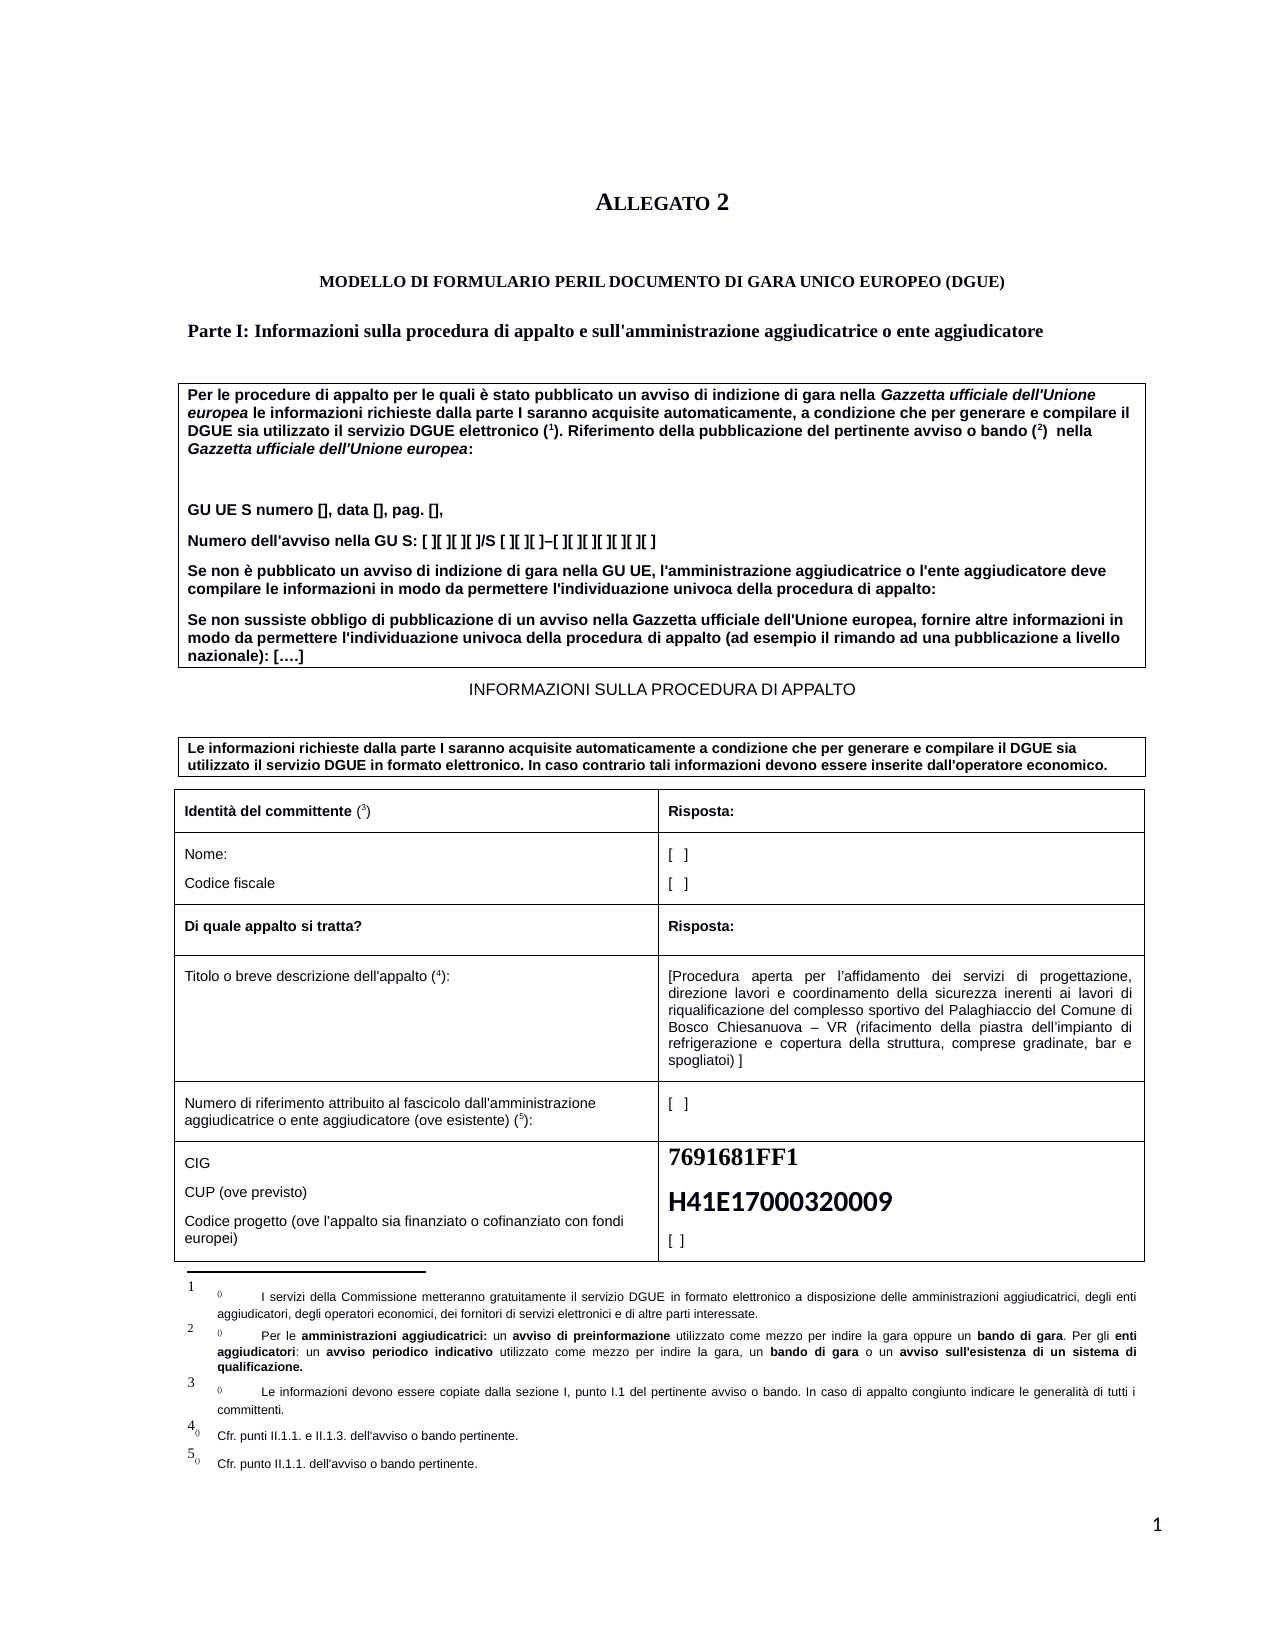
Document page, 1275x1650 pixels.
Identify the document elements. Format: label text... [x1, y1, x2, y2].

text GU UE S numero [], data [], pag. [], [179, 498, 1145, 519]
title Informazioni sulla procedura di appalto [187, 680, 1137, 699]
table_cell Nome: Codice fiscale [175, 833, 658, 904]
table_cell Di quale appalto si tratta? [175, 905, 658, 954]
table_cell CIG CUP (ove previsto) Codice progetto (ove l’appalto sia finanziato o cofinanziato con fondi europei) [175, 1142, 658, 1261]
title Parte I: Informazioni sulla procedura di appalto e sull'amministrazione aggiudicatrice o ente aggiudicatore [187, 320, 1137, 341]
table_cell [ ] [659, 1082, 1144, 1141]
text Se non è pubblicato un avviso di indizione di gara nella GU UE, l'amministrazione aggiudicatrice o l'ente aggiudicatore deve compilare le informazioni in modo da permettere l'individuazione univoca della procedura di appalto: [179, 559, 1145, 598]
table_header Identità del committente () [175, 790, 658, 832]
table_cell [ ] [ ] [659, 833, 1144, 904]
text Per le procedure di appalto per le quali è stato pubblicato un avviso di indizione di gara nella Gazzetta ufficiale dell'Unione europea le informazioni richieste dalla parte I saranno acquisite automaticamente, a condizione che per generare e compilare il DGUE sia utilizzato il servizio DGUE elettronico (). Riferimento della pubblicazione del pertinente avviso o bando () nella Gazzetta ufficiale dell'Unione europea: [179, 384, 1145, 458]
table_header Risposta: [659, 790, 1144, 832]
table_cell [Procedura aperta per l’affidamento dei servizi di progettazione, direzione lavori e coordinamento della sicurezza inerenti ai lavori di riqualificazione del complesso sportivo del Palaghiaccio del Comune di Bosco Chiesanuova – VR (rifacimento della piastra dell’impianto di refrigerazione e copertura della struttura, comprese gradinate, bar e spogliatoi) ] [659, 956, 1144, 1081]
text Le informazioni richieste dalla parte I saranno acquisite automaticamente a condizione che per generare e compilare il DGUE sia utilizzato il servizio DGUE in formato elettronico. In caso contrario tali informazioni devono essere inserite dall'operatore economico. [179, 738, 1145, 776]
table_cell Titolo o breve descrizione dell'appalto (): [175, 956, 658, 1081]
subtitle Allegato 2 [187, 187, 1137, 216]
text Numero dell'avviso nella GU S: [ ][ ][ ][ ]/S [ ][ ][ ]–[ ][ ][ ][ ][ ][ ][ ] [179, 528, 1145, 549]
table_cell Numero di riferimento attribuito al fascicolo dall'amministrazione aggiudicatrice o ente aggiudicatore (ove esistente) (): [175, 1082, 658, 1141]
text Modello di formulario peril documento di gara unico europeo (DGUE) [187, 272, 1137, 291]
table_cell Risposta: [659, 905, 1144, 954]
table_cell 7691681FF1 H41E17000320009 [ ] [659, 1142, 1144, 1261]
text Se non sussiste obbligo di pubblicazione di un avviso nella Gazzetta ufficiale dell'Unione europea, fornire altre informazioni in modo da permettere l'individuazione univoca della procedura di appalto (ad esempio il rimando ad una pubblicazione a livello nazionale): [….] [179, 607, 1145, 667]
text () Per le amministrazioni aggiudicatrici: un avviso di preinformazione utilizzato come mezzo per indire la gara oppure un bando di gara. Per gli enti aggiudicatori: un avviso periodico indicativo utilizzato come mezzo per indire la gara, un bando di gara o un avviso sull'esistenza di un sistema di qualificazione. [187, 1321, 1137, 1373]
text () I servizi della Commissione metteranno gratuitamente il servizio DGUE in formato elettronico a disposizione delle amministrazioni aggiudicatrici, degli enti aggiudicatori, degli operatori economici, dei fornitori di servizi elettronici e di altre parti interessate. [187, 1278, 1137, 1321]
